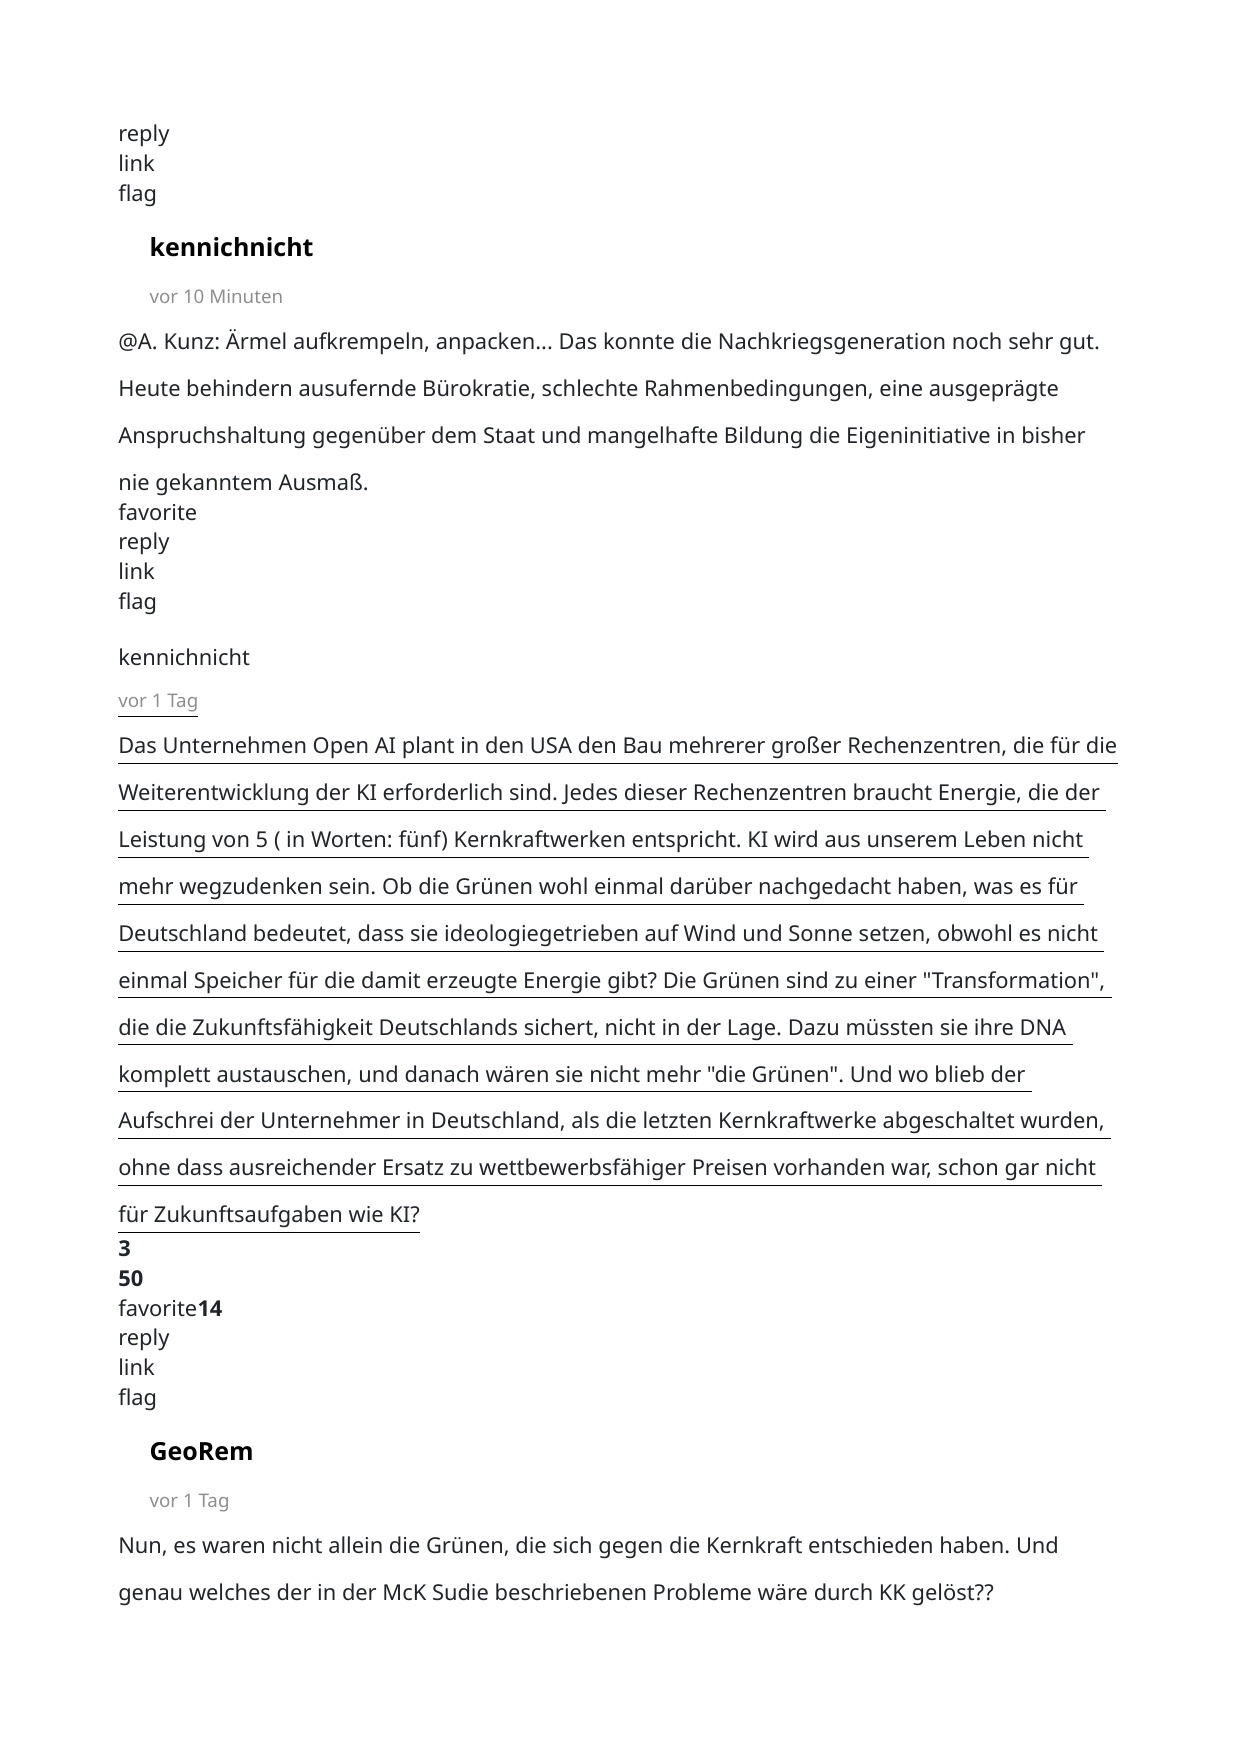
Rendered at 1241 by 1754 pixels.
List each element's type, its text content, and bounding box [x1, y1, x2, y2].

text reply [118, 118, 1122, 148]
text flag [118, 586, 1122, 616]
text link [118, 556, 1122, 586]
text kennichnicht [118, 631, 1114, 672]
text Nun, es waren nicht allein die Grünen, die sich gegen die Kernkraft entschieden haben. Und genau welches der in der McK Sudie beschriebenen Probleme wäre durch KK gelöst?? [118, 1513, 1122, 1607]
text flag [118, 1382, 1122, 1412]
text reply [118, 1322, 1122, 1352]
text link [118, 1352, 1122, 1382]
text link [118, 148, 1122, 178]
text vor 1 Tag [118, 688, 1122, 717]
text reply [118, 526, 1122, 556]
text 3 [118, 1233, 1122, 1263]
text 50 [118, 1263, 1122, 1292]
text favorite14 [118, 1292, 1122, 1322]
text Das Unternehmen Open AI plant in den USA den Bau mehrerer großer Rechenzentren, die für die Weiterentwicklung der KI erforderlich sind. Jedes dieser Rechenzentren braucht Energie, die der Leistung von 5 ( in Worten: fünf) Kernkraftwerken entspricht. KI wird aus unserem Leben nicht mehr wegzudenken sein. Ob die Grünen wohl einmal darüber nachgedacht haben, was es für Deutschland bedeutet, dass sie ideologiegetrieben auf Wind und Sonne setzen, obwohl es nicht einmal Speicher für die damit erzeugte Energie gibt? Die Grünen sind zu einer "Transformation", die die Zukunftsfähigkeit Deutschlands sichert, nicht in der Lage. Dazu müssten sie ihre DNA komplett austauschen, und danach wären sie nicht mehr "die Grünen". Und wo blieb der Aufschrei der Unternehmer in Deutschland, als die letzten Kernkraftwerke abgeschaltet wurden, ohne dass ausreichender Ersatz zu wettbewerbsfähiger Preisen vorhanden war, schon gar nicht für Zukunftsaufgaben wie KI? [118, 717, 1122, 1233]
text flag [118, 178, 1122, 207]
text favorite [118, 497, 1122, 526]
text @A. Kunz: Ärmel aufkrempeln, anpacken... Das konnte die Nachkriegsgeneration noch sehr gut. Heute behindern ausufernde Bürokratie, schlechte Rahmenbedingungen, eine ausgeprägte Anspruchshaltung gegenüber dem Staat und mangelhafte Bildung die Eigeninitiative in bisher nie gekanntem Ausmaß. [118, 309, 1122, 497]
text GeoRem [149, 1427, 1114, 1468]
text vor 1 Tag [149, 1483, 1122, 1513]
text kennichnicht [149, 223, 1114, 264]
text vor 10 Minuten [149, 279, 1122, 309]
